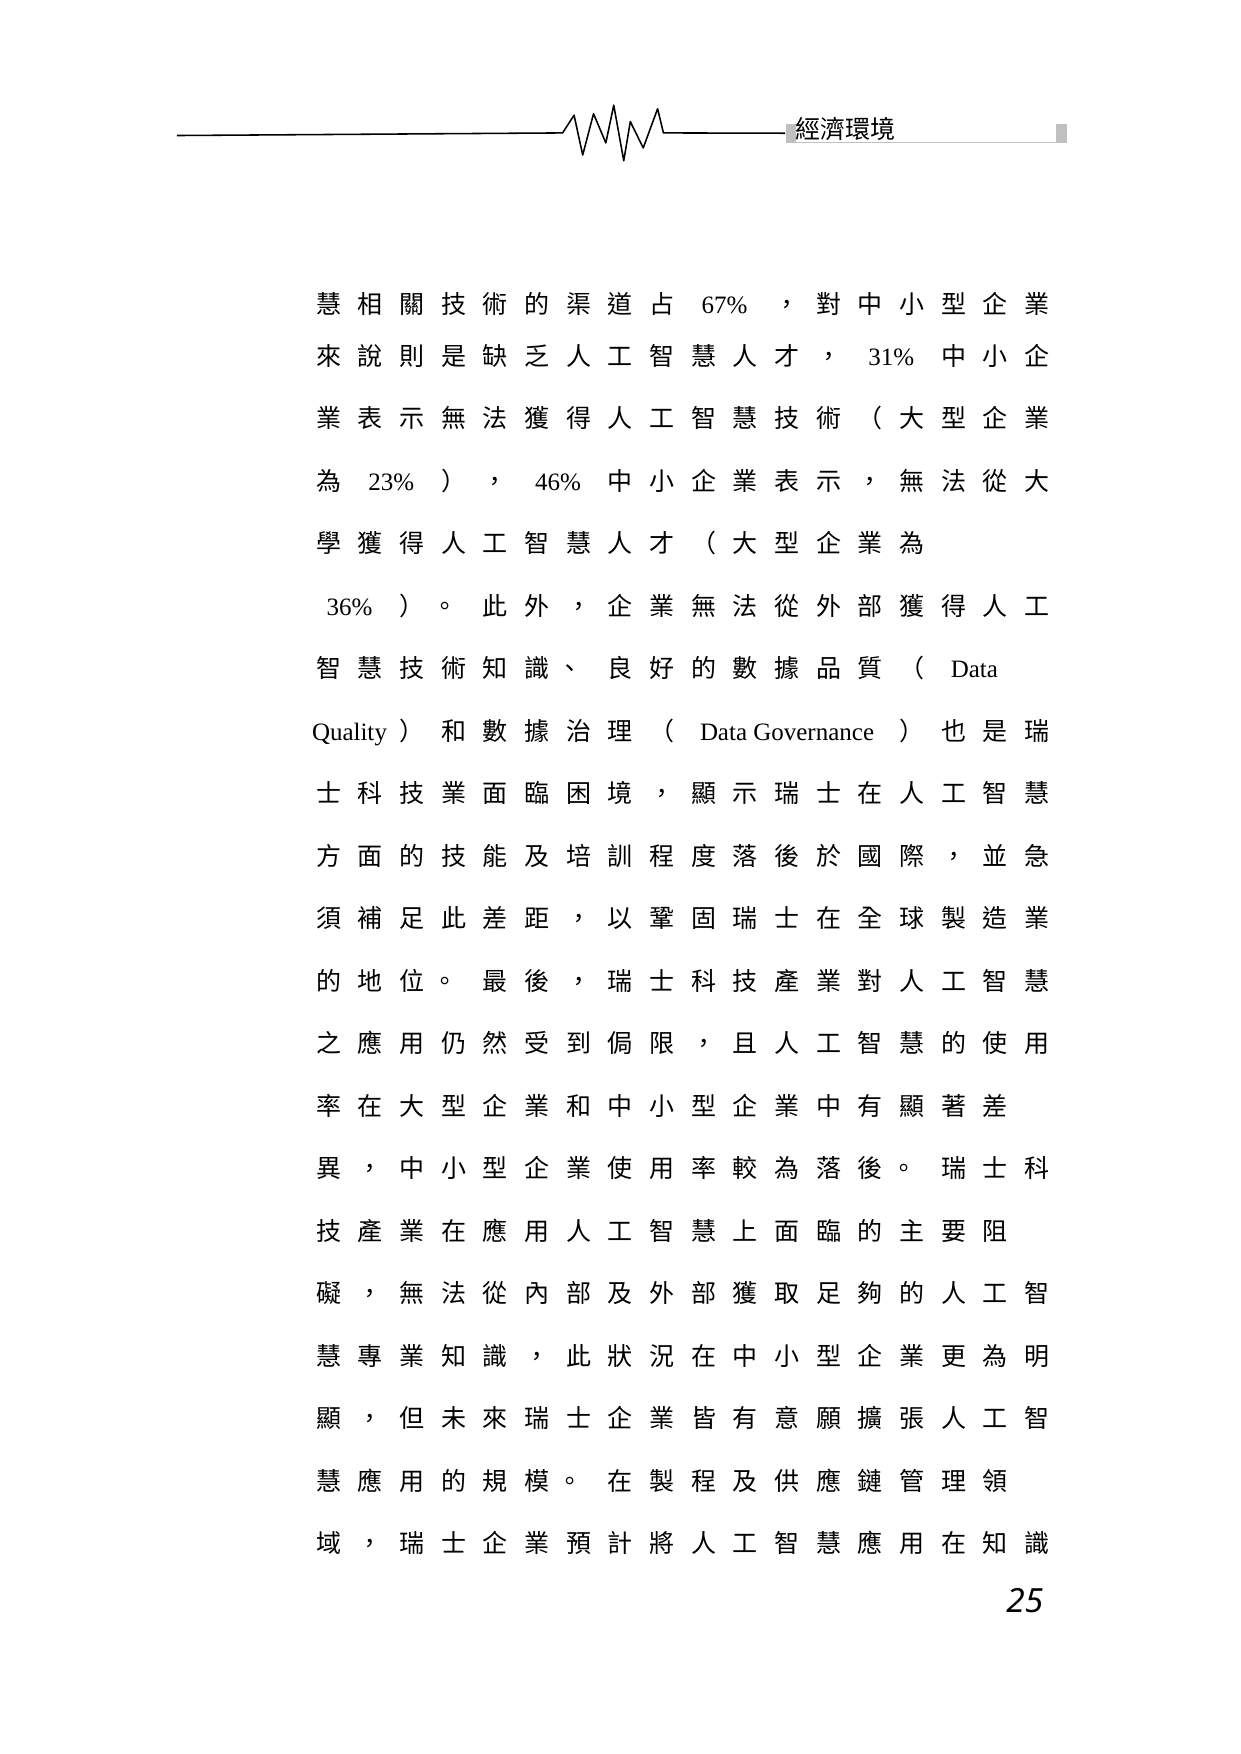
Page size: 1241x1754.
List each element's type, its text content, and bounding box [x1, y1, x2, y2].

text 慧相關技術的渠道占67%，對中小型企業來說則是缺乏人工智慧人才，31%中小企業表示無法獲得人工智慧技術（大型企業為23%），46%中小企業表示，無法從大學獲得人工智慧人才（大型企業為36%）。此外，企業無法從外部獲得人工智慧技術知識、良好的數據品質（Data Quality）和數據治理（Data Governance）也是瑞士科技業面臨困境，顯示瑞士在人工智慧方面的技能及培訓程度落後於國際，並急須補足此差距，以鞏固瑞士在全球製造業的地位。最後，瑞士科技產業對人工智慧之應用仍然受到侷限，且人工智慧的使用率在大型企業和中小型企業中有顯著差異，中小型企業使用率較為落後。瑞士科技產業在應用人工智慧上面臨的主要阻礙，無法從內部及外部獲取足夠的人工智慧專業知識，此狀況在中小型企業更為明顯，但未來瑞士企業皆有意願擴張人工智慧應用的規模。在製程及供應鏈管理領域，瑞士企業預計將人工智慧應用在知識 [281, 250, 1058, 1563]
